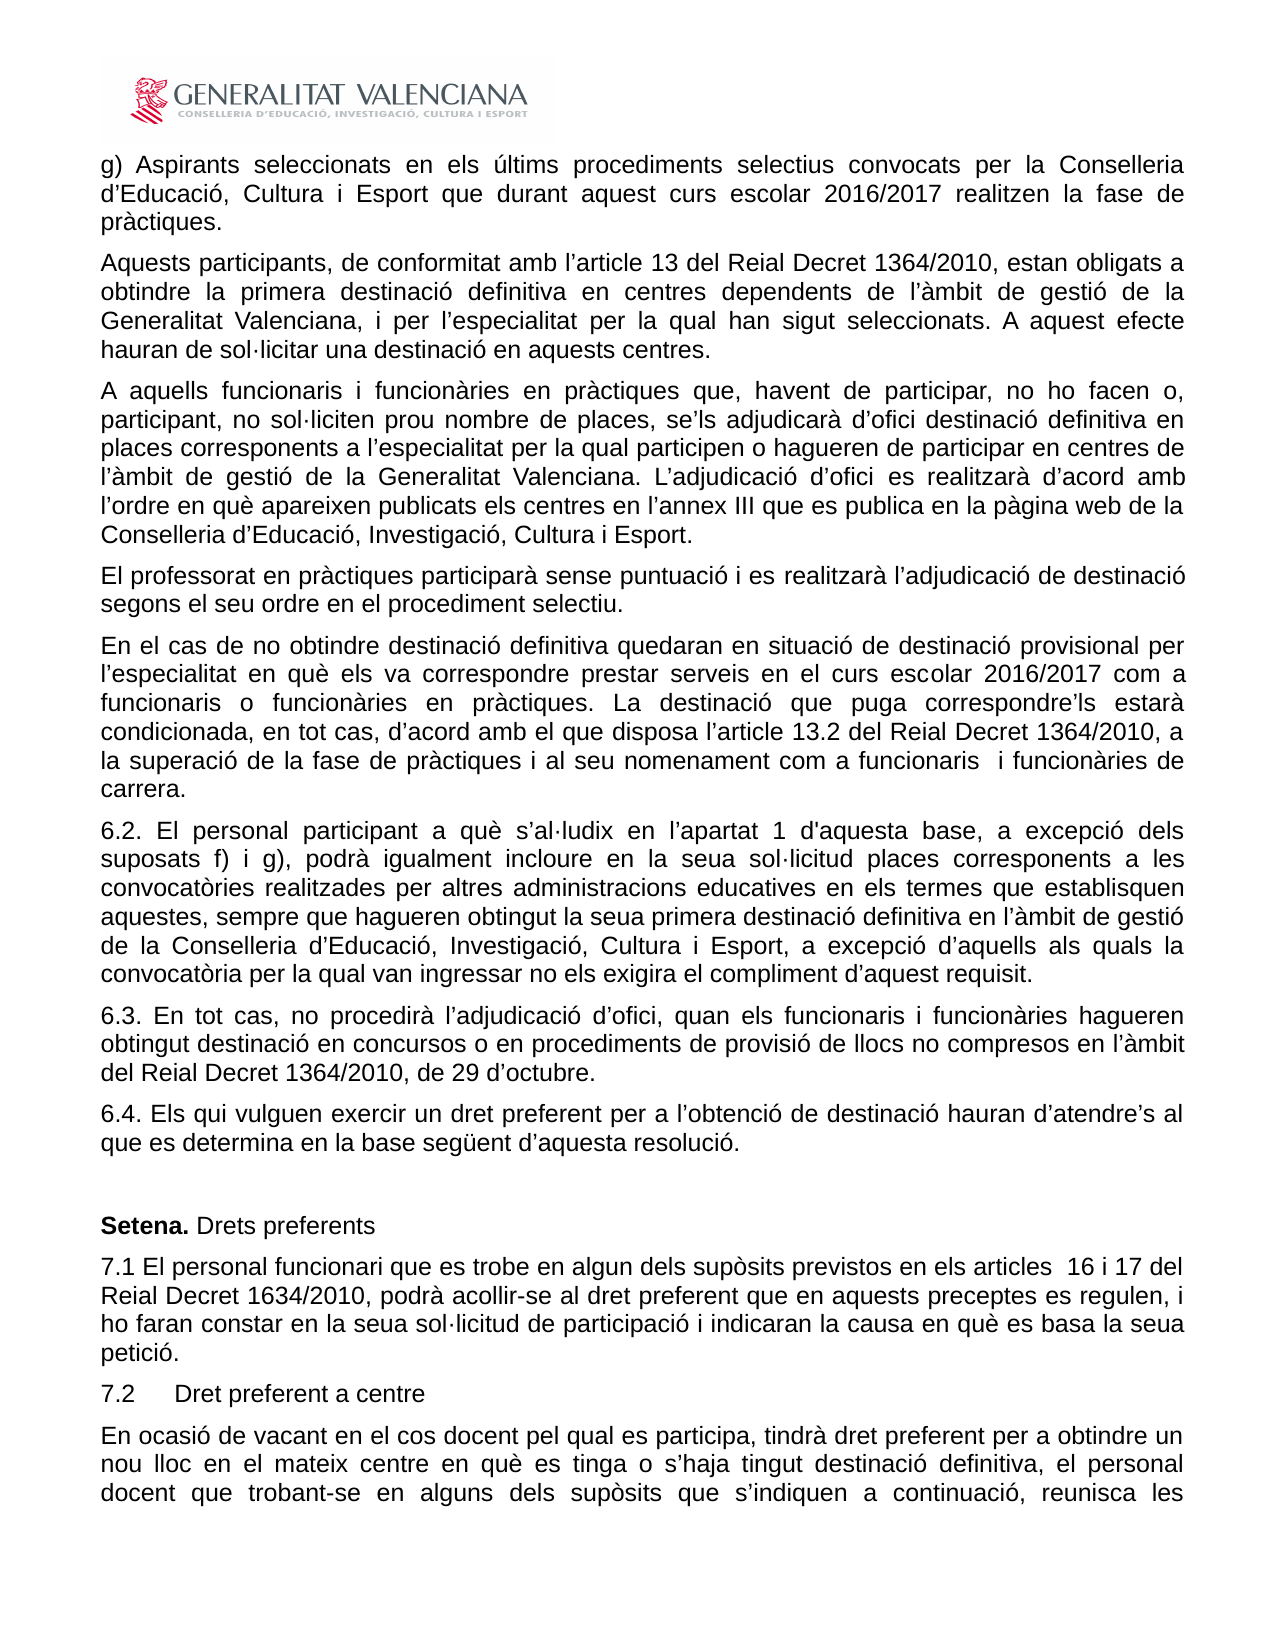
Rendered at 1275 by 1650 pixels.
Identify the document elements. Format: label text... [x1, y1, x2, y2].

text 6.4. Els qui vulguen exercir un dret preferent per a l’obtenció de destinació hauran d’atendre’s al que es determina en la base següent d’aquesta resolució. [100, 1099, 1186, 1157]
text g) Aspirants seleccionats en els últims procediments selectius convocats per la Conselleria d’Educació, Cultura i Esport que durant aquest curs escolar 2016/2017 realitzen la fase de pràctiques. [100, 150, 1186, 236]
text En el cas de no obtindre destinació definitiva quedaran en situació de destinació provisional per l’especialitat en què els va correspondre prestar serveis en el curs escolar 2016/2017 com a funcionaris o funcionàries en pràctiques. La destinació que puga correspondre’ls estarà condicionada, en tot cas, d’acord amb el que disposa l’article 13.2 del Reial Decret 1364/2010, a la superació de la fase de pràctiques i al seu nomenament com a funcionaris i funcionàries de carrera. [100, 631, 1186, 803]
text 6.2. El personal participant a què s’al·ludix en l’apartat 1 d'aquesta base, a excepció dels suposats f) i g), podrà igualment incloure en la seua sol·licitud places corresponents a les convocatòries realitzades per altres administracions educatives en els termes que establisquen aquestes, sempre que hagueren obtingut la seua primera destinació definitiva en l’àmbit de gestió de la Conselleria d’Educació, Investigació, Cultura i Esport, a excepció d’aquells als quals la convocatòria per la qual van ingressar no els exigira el compliment d’aquest requisit. [100, 816, 1186, 988]
picture [102, 56, 557, 145]
text A aquells funcionaris i funcionàries en pràctiques que, havent de participar, no ho facen o, participant, no sol·liciten prou nombre de places, se’ls adjudicarà d’ofici destinació definitiva en places corresponents a l’especialitat per la qual participen o hagueren de participar en centres de l’àmbit de gestió de la Generalitat Valenciana. L’adjudicació d’ofici es realitzarà d’acord amb l’ordre en què apareixen publicats els centres en l’annex III que es publica en la pàgina web de la Conselleria d’Educació, Investigació, Cultura i Esport. [100, 376, 1186, 548]
text 7.2 Dret preferent a centre [100, 1379, 1186, 1408]
text 6.3. En tot cas, no procedirà l’adjudicació d’ofici, quan els funcionaris i funcionàries hagueren obtingut destinació en concursos o en procediments de provisió de llocs no compresos en l’àmbit del Reial Decret 1364/2010, de 29 d’octubre. [100, 1001, 1186, 1087]
text Aquests participants, de conformitat amb l’article 13 del Reial Decret 1364/2010, estan obligats a obtindre la primera destinació definitiva en centres dependents de l’àmbit de gestió de la Generalitat Valenciana, i per l’especialitat per la qual han sigut seleccionats. A aquest efecte hauran de sol·licitar una destinació en aquests centres. [100, 248, 1186, 363]
text En ocasió de vacant en el cos docent pel qual es participa, tindrà dret preferent per a obtindre un nou lloc en el mateix centre en què es tinga o s’haja tingut destinació definitiva, el personal docent que trobant-se en alguns dels supòsits que s’indiquen a continuació, reunisca les [100, 1421, 1186, 1507]
text El professorat en pràctiques participarà sense puntuació i es realitzarà l’adjudicació de destinació segons el seu ordre en el procediment selectiu. [100, 561, 1186, 618]
text Setena. Drets preferents [100, 1211, 1186, 1239]
text 7.1 El personal funcionari que es trobe en algun dels supòsits previstos en els articles 16 i 17 del Reial Decret 1634/2010, podrà acollir-se al dret preferent que en aquests preceptes es regulen, i ho faran constar en la seua sol·licitud de participació i indicaran la causa en què es basa la seua petició. [100, 1252, 1186, 1367]
